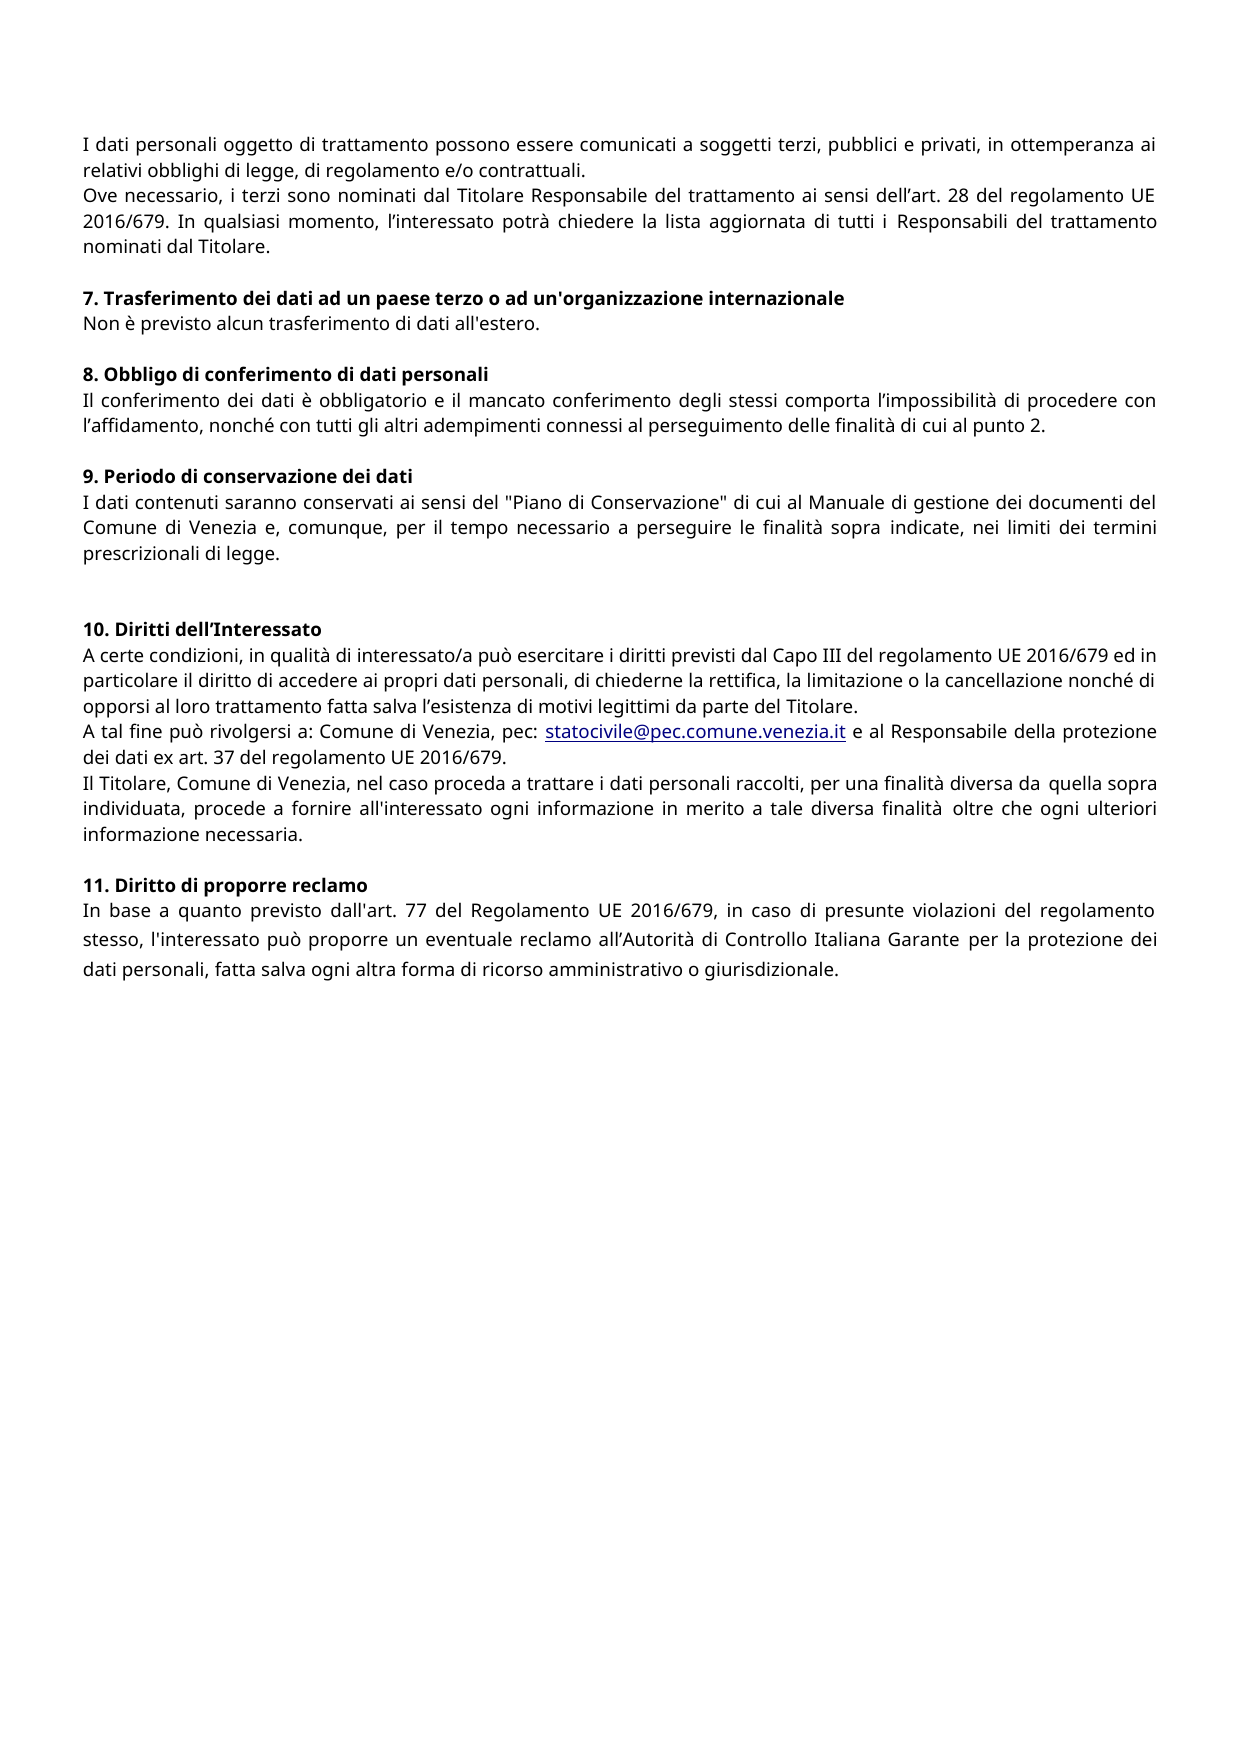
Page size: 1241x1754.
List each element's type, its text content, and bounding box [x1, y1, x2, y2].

text Il conferimento dei dati è obbligatorio e il mancato conferimento degli stessi comporta l’impossibilità di procedere con l’affidamento, nonché con tutti gli altri adempimenti connessi al perseguimento delle finalità di cui al punto 2. [83, 387, 1157, 438]
text I dati personali oggetto di trattamento possono essere comunicati a soggetti terzi, pubblici e privati, in ottemperanza ai relativi obblighi di legge, di regolamento e/o contrattuali. [83, 132, 1157, 183]
text I dati contenuti saranno conservati ai sensi del "Piano di Conservazione" di cui al Manuale di gestione dei documenti del Comune di Venezia e, comunque, per il tempo necessario a perseguire le finalità sopra indicate, nei limiti dei termini prescrizionali di legge. [83, 489, 1157, 566]
text Ove necessario, i terzi sono nominati dal Titolare Responsabile del trattamento ai sensi dell’art. 28 del regolamento UE 2016/679. In qualsiasi momento, l’interessato potrà chiedere la lista aggiornata di tutti i Responsabili del trattamento nominati dal Titolare. [83, 183, 1157, 259]
text Non è previsto alcun trasferimento di dati all'estero. [83, 310, 1157, 336]
list In base a quanto previsto dall'art. 77 del Regolamento UE 2016/679, in caso di presunte violazioni del regolamento stesso, l'interessato può proporre un eventuale reclamo all’Autorità di Controllo Italiana Garante per la protezione dei dati personali, fatta salva ogni altra forma di ricorso amministrativo o giurisdizionale. [12, 897, 1157, 981]
text Il Titolare, Comune di Venezia, nel caso proceda a trattare i dati personali raccolti, per una finalità diversa da quella sopra individuata, procede a fornire all'interessato ogni informazione in merito a tale diversa finalità oltre che ogni ulteriori informazione necessaria. [83, 770, 1157, 846]
text 8. Obbligo di conferimento di dati personali [83, 361, 1157, 387]
list A tal fine può rivolgersi a: Comune di Venezia, pec: statocivile@pec.comune.venezia.it e al Responsabile della protezione dei dati ex art. 37 del regolamento UE 2016/679. [83, 719, 1157, 770]
list 11. Diritto di proporre reclamo [12, 872, 1157, 897]
text A certe condizioni, in qualità di interessato/a può esercitare i diritti previsti dal Capo III del regolamento UE 2016/679 ed in particolare il diritto di accedere ai propri dati personali, di chiederne la rettifica, la limitazione o la cancellazione nonché di opporsi al loro trattamento fatta salva l’esistenza di motivi legittimi da parte del Titolare. [83, 642, 1157, 719]
text 7. Trasferimento dei dati ad un paese terzo o ad un'organizzazione internazionale [83, 285, 1157, 310]
text 9. Periodo di conservazione dei dati [83, 463, 1157, 489]
text 10. Diritti dell’Interessato [83, 617, 1157, 642]
